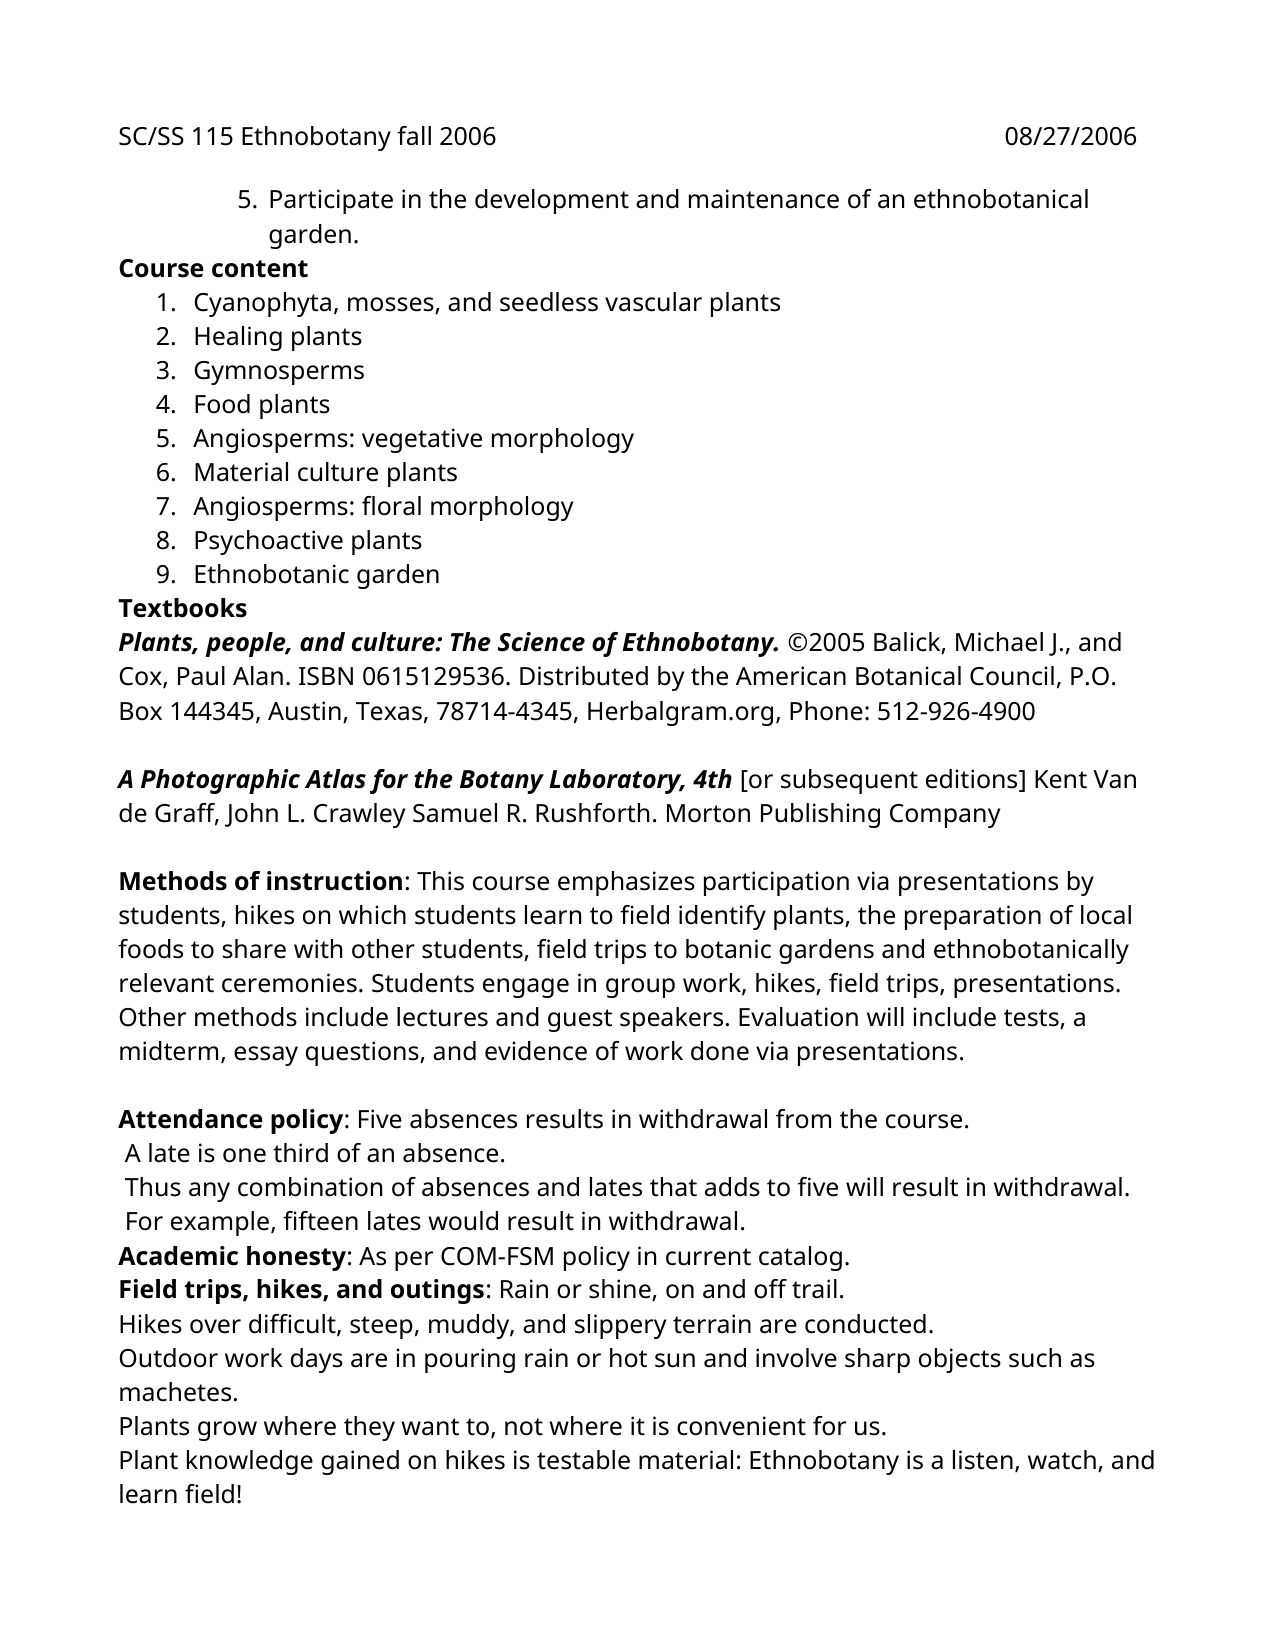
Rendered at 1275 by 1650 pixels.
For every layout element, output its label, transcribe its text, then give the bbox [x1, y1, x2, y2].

list Healing plants [156, 318, 1157, 352]
list Food plants [156, 387, 1157, 421]
text For example, fifteen lates would result in withdrawal. [118, 1204, 1157, 1238]
text Hikes over difficult, steep, muddy, and slippery terrain are conducted. [118, 1306, 1157, 1340]
list Cyanophyta, mosses, and seedless vascular plants [156, 284, 1157, 318]
text Thus any combination of absences and lates that adds to five will result in withdrawal. [118, 1170, 1157, 1204]
list Participate in the development and maintenance of an ethnobotanical garden. [231, 182, 1157, 250]
list Psychoactive plants [156, 523, 1157, 557]
text Course content [118, 250, 1157, 284]
text Plant knowledge gained on hikes is testable material: Ethnobotany is a listen, watch, and learn field! [118, 1442, 1157, 1511]
text Plants grow where they want to, not where it is convenient for us. [118, 1408, 1157, 1442]
text Methods of instruction: This course emphasizes participation via presentations by students, hikes on which students learn to field identify plants, the preparation of local foods to share with other students, field trips to botanic gardens and ethnobotanically relevant ceremonies. Students engage in group work, hikes, field trips, presentations. Other methods include lectures and guest speakers. Evaluation will include tests, a midterm, essay questions, and evidence of work done via presentations. [118, 863, 1157, 1068]
text A late is one third of an absence. [118, 1136, 1157, 1170]
list Ethnobotanic garden [156, 557, 1157, 591]
text Plants, people, and culture: The Science of Ethnobotany. ©2005 Balick, Michael J., and Cox, Paul Alan. ISBN 0615129536. Distributed by the American Botanical Council, P.O. Box 144345, Austin, Texas, 78714-4345, Herbalgram.org, Phone: 512-926-4900 [118, 625, 1157, 727]
list Material culture plants [156, 455, 1157, 489]
list Gymnosperms [156, 352, 1157, 387]
text Academic honesty: As per COM-FSM policy in current catalog. [118, 1238, 1157, 1272]
text Outdoor work days are in pouring rain or hot sun and involve sharp objects such as machetes. [118, 1340, 1157, 1408]
text Field trips, hikes, and outings: Rain or shine, on and off trail. [118, 1272, 1157, 1306]
list Angiosperms: floral morphology [156, 489, 1157, 523]
text A Photographic Atlas for the Botany Laboratory, 4th [or subsequent editions] Kent Van de Graff, John L. Crawley Samuel R. Rushforth. Morton Publishing Company [118, 761, 1157, 829]
list Angiosperms: vegetative morphology [156, 421, 1157, 455]
text Textbooks [118, 591, 1157, 625]
text Attendance policy: Five absences results in withdrawal from the course. [118, 1102, 1157, 1136]
